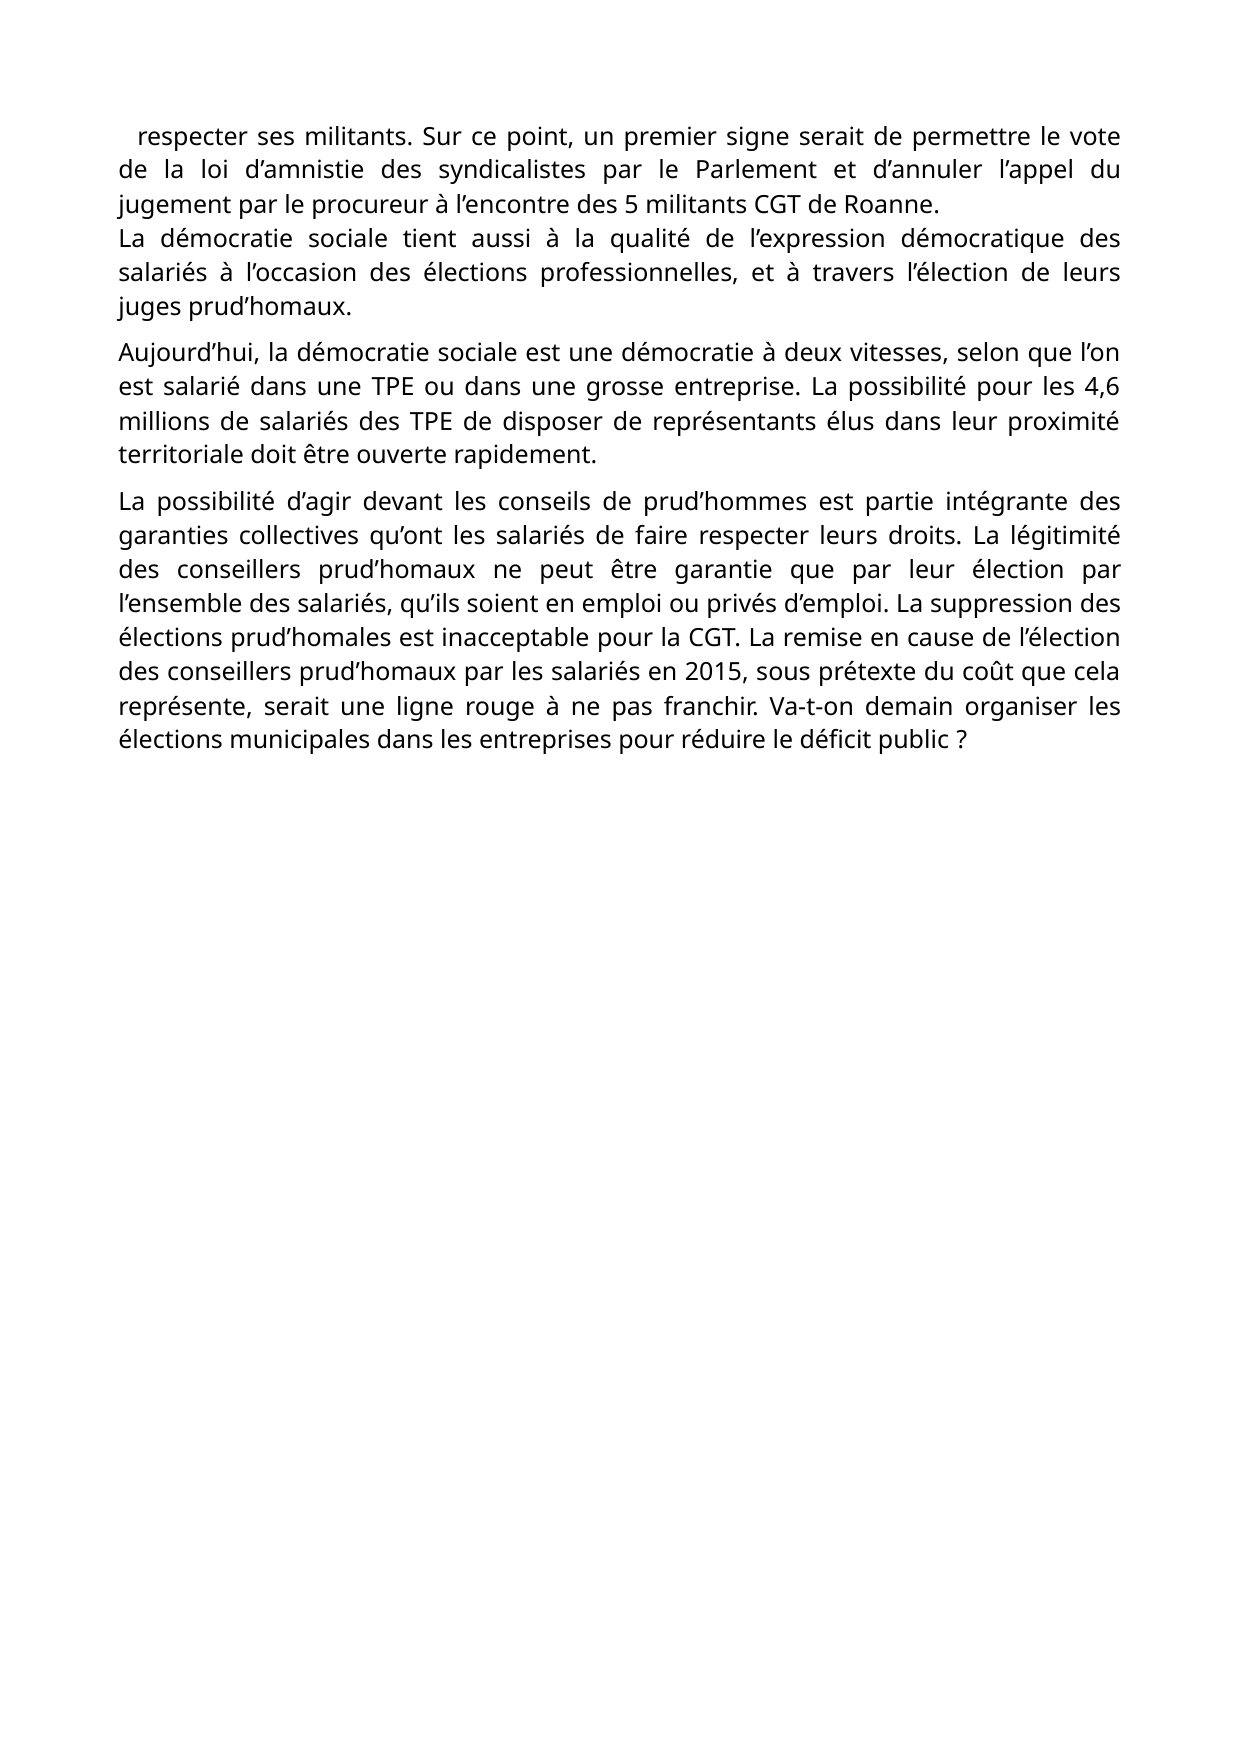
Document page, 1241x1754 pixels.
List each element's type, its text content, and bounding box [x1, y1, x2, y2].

text La possibilité d’agir devant les conseils de prud’hommes est partie intégrante des garanties collectives qu’ont les salariés de faire respecter leurs droits. La légitimité des conseillers prud’homaux ne peut être garantie que par leur élection par l’ensemble des salariés, qu’ils soient en emploi ou privés d’emploi. La suppression des élections prud’homales est inacceptable pour la CGT. La remise en cause de l’élection des conseillers prud’homaux par les salariés en 2015, sous prétexte du coût que cela représente, serait une ligne rouge à ne pas franchir. Va-t-on demain organiser les élections municipales dans les entreprises pour réduire le déficit public ? [118, 484, 1122, 756]
text La démocratie sociale tient aussi à la qualité de l’expression démocratique des salariés à l’occasion des élections professionnelles, et à travers l’élection de leurs juges prud’homaux. [118, 220, 1122, 322]
text Aujourd’hui, la démocratie sociale est une démocratie à deux vitesses, selon que l’on est salarié dans une TPE ou dans une grosse entreprise. La possibilité pour les 4,6 millions de salariés des TPE de disposer de représentants élus dans leur proximité territoriale doit être ouverte rapidement. [118, 335, 1122, 471]
text respecter ses militants. Sur ce point, un premier signe serait de permettre le vote de la loi d’amnistie des syndicalistes par le Parlement et d’annuler l’appel du jugement par le procureur à l’encontre des 5 militants CGT de Roanne. [118, 118, 1122, 220]
